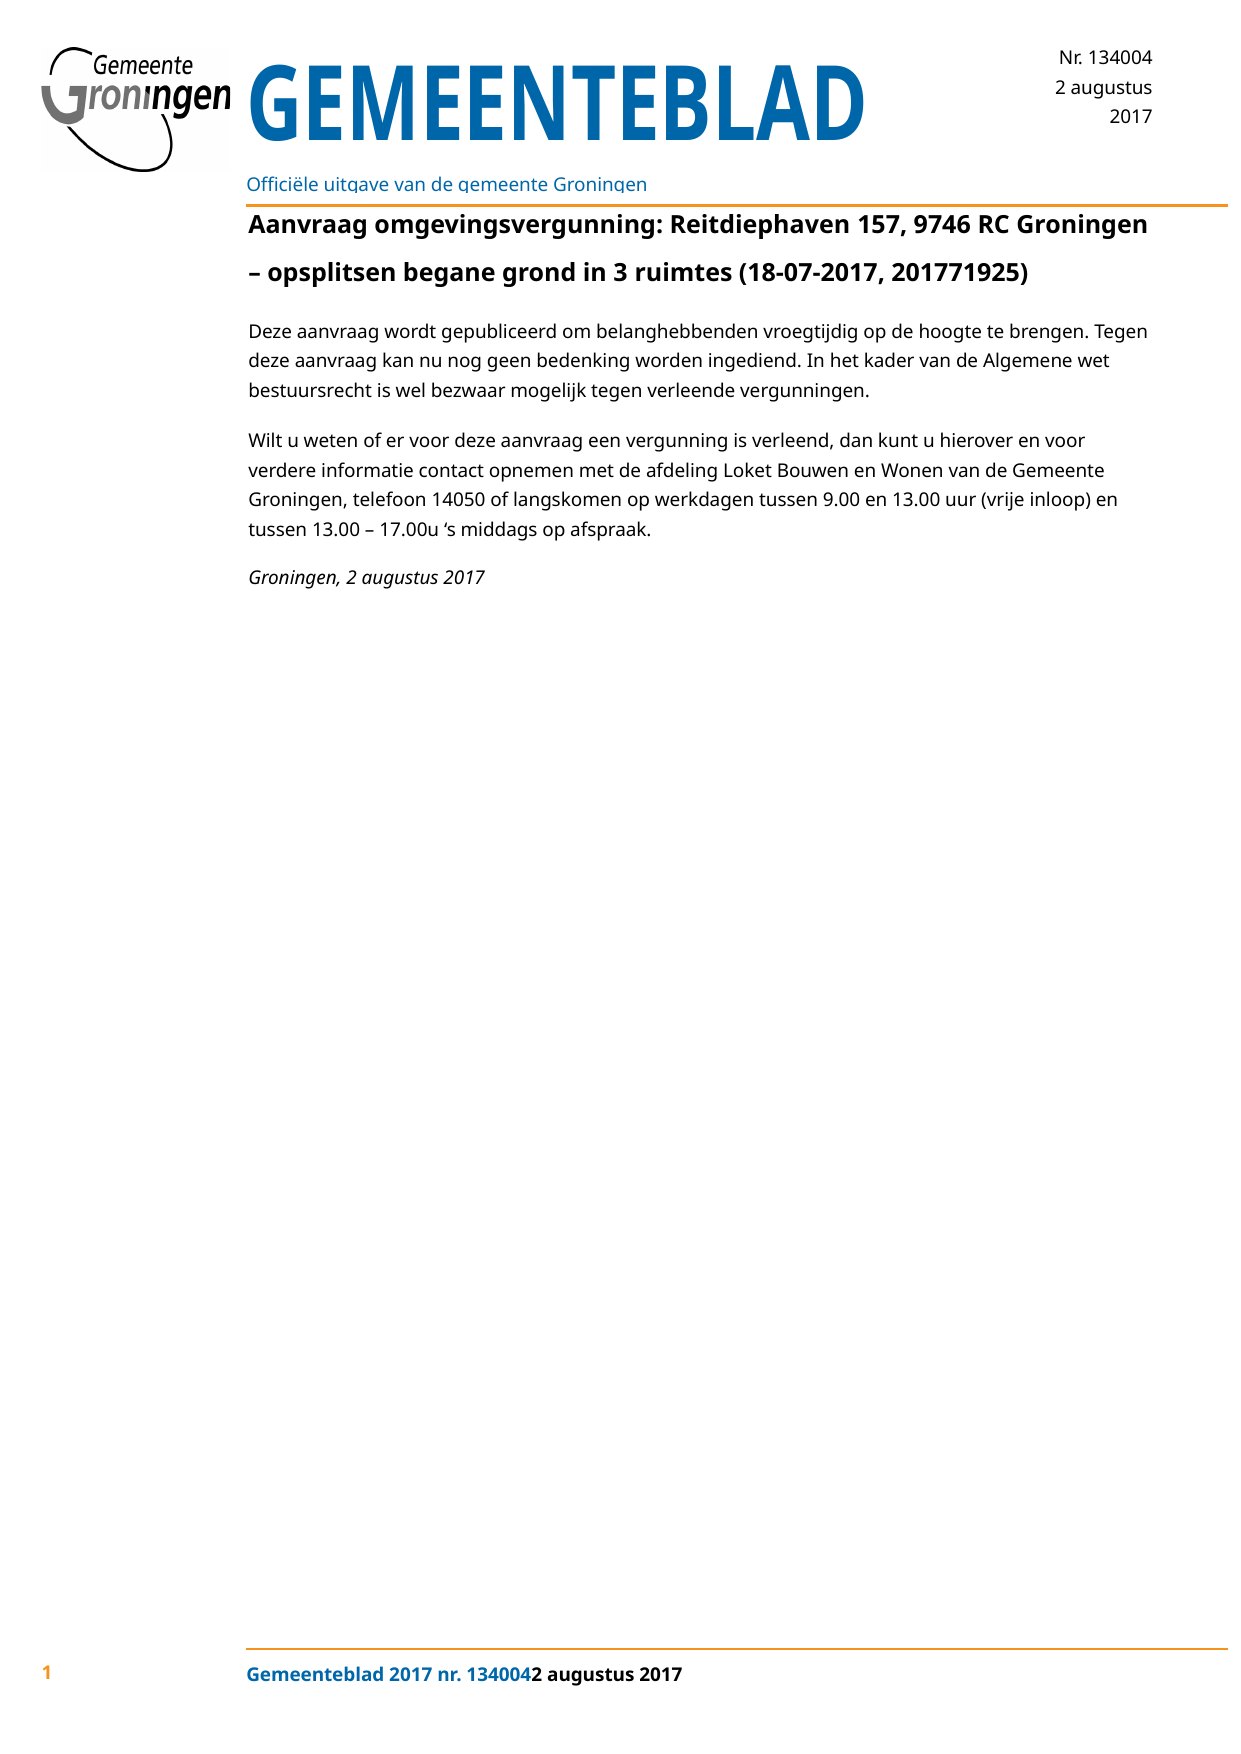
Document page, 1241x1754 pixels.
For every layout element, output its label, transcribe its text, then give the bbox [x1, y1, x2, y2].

text Deze aanvraag wordt gepubliceerd om belanghebbenden vroegtijdig op de hoogte te brengen. Tegen deze aanvraag kan nu nog geen bedenking worden ingediend. In het kader van de Algemene wet bestuursrecht is wel bezwaar mogelijk tegen verleende vergunningen. [248, 318, 1152, 403]
text Groningen, 2 augustus 2017 [248, 564, 1152, 590]
picture [41, 47, 231, 172]
text Wilt u weten of er voor deze aanvraag een vergunning is verleend, dan kunt u hierover en voor verdere informatie contact opnemen met de afdeling Loket Bouwen en Wonen van de Gemeente Groningen, telefoon 14050 of langskomen op werkdagen tussen 9.00 en 13.00 uur (vrije inloop) en tussen 13.00 – 17.00u ‘s middags op afspraak. [248, 427, 1152, 542]
text Aanvraag omgevingsvergunning: Reitdiephaven 157, 9746 RC Groningen – opsplitsen begane grond in 3 ruimtes (18-07-2017, 201771925) [248, 207, 1152, 288]
